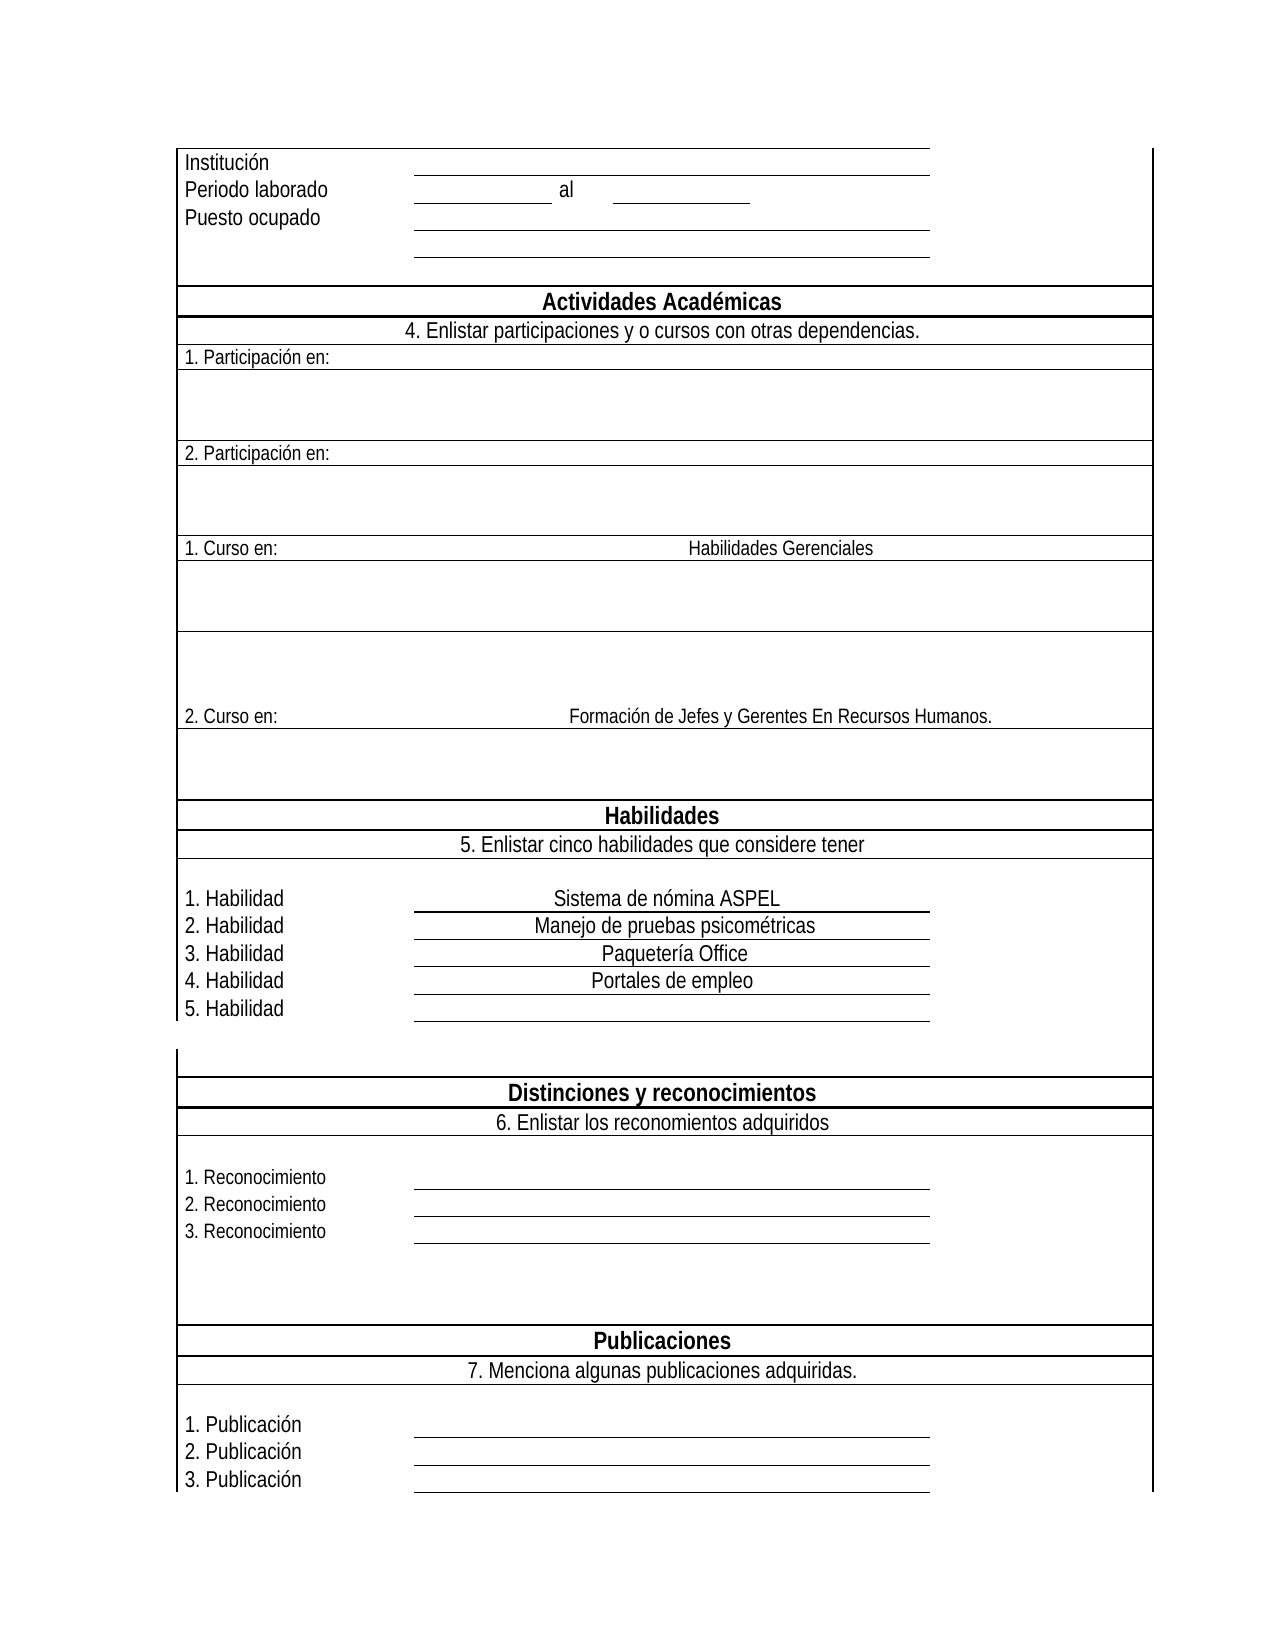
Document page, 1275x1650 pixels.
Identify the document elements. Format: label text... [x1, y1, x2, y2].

table_cell [414, 1217, 930, 1243]
table_cell [414, 231, 552, 257]
table_cell [552, 231, 613, 257]
table_cell 3. Habilidad [178, 939, 414, 966]
table_cell [552, 1022, 613, 1048]
table_cell [178, 1297, 414, 1324]
table_cell [930, 1437, 1152, 1464]
table_cell [750, 859, 829, 885]
table_cell [930, 230, 1152, 257]
table_cell [750, 1244, 829, 1271]
table_cell [613, 1244, 750, 1271]
table_cell [930, 1136, 1152, 1162]
table_cell Institución [178, 149, 414, 175]
table_cell [414, 1271, 552, 1297]
table_cell Actividades Académicas [178, 287, 1152, 315]
table_cell 1. Publicación [178, 1411, 414, 1437]
table_cell [930, 911, 1152, 939]
table_cell [930, 859, 1152, 885]
table_cell [829, 176, 930, 202]
table_cell [613, 231, 750, 257]
table_cell [414, 1136, 552, 1162]
table_cell [178, 859, 414, 885]
table_cell [829, 1022, 930, 1048]
table_cell [414, 149, 930, 175]
table_cell [414, 1022, 552, 1048]
table_cell 2. Curso en: [178, 632, 414, 728]
table_cell [178, 1243, 414, 1271]
table_cell [930, 1271, 1152, 1297]
table_cell [178, 230, 414, 257]
table_cell Portales de empleo [414, 967, 930, 994]
table_cell [414, 1438, 930, 1464]
table_cell [613, 176, 750, 202]
table_cell [552, 1271, 613, 1297]
table_cell [414, 1190, 930, 1216]
table_cell [613, 1022, 750, 1048]
table_cell [930, 939, 1152, 966]
table_cell [613, 1049, 750, 1076]
table_cell 5. Habilidad [178, 994, 414, 1021]
table_cell 3. Reconocimiento [178, 1216, 414, 1243]
table_cell [930, 994, 1152, 1021]
table_cell [750, 1297, 829, 1324]
table_cell [613, 1385, 750, 1411]
table_cell [930, 1162, 1152, 1188]
table_cell 2. Reconocimiento [178, 1189, 414, 1216]
table_cell [178, 1385, 414, 1411]
table_cell Habilidades [178, 801, 1152, 829]
table_cell [829, 1244, 930, 1271]
table_cell [177, 1021, 414, 1048]
table_cell [829, 1049, 930, 1076]
table_cell [829, 231, 930, 257]
table_cell 4. Habilidad [178, 966, 414, 994]
table_cell [414, 345, 1152, 369]
table_cell [178, 1271, 414, 1297]
table_cell [930, 1049, 1152, 1076]
table_cell [414, 1297, 552, 1324]
table_cell [930, 1021, 1152, 1048]
table_cell [930, 148, 1152, 175]
table_cell [750, 176, 829, 202]
table_cell [750, 1022, 829, 1048]
table_cell [414, 1385, 552, 1411]
table_cell [750, 1136, 829, 1162]
table_cell [930, 966, 1152, 994]
table_cell 1. Curso en: [178, 536, 414, 560]
table_cell [829, 859, 930, 885]
table_cell Manejo de pruebas psicométricas [414, 913, 930, 939]
table_cell [552, 1136, 613, 1162]
table_cell 2. Participación en: [178, 441, 414, 464]
table_cell [414, 203, 930, 230]
table_cell [930, 1243, 1152, 1271]
table_cell [414, 1049, 552, 1076]
table_cell [750, 1271, 829, 1297]
table_cell [613, 859, 750, 885]
table_cell [930, 1297, 1152, 1324]
table_cell [750, 258, 829, 284]
table_cell [750, 231, 829, 257]
table_cell [178, 1136, 414, 1162]
table_cell 4. Enlistar participaciones y o cursos con otras dependencias. [178, 318, 1152, 344]
table_cell Periodo laborado [178, 175, 414, 202]
table_cell [613, 1297, 750, 1324]
table_cell [552, 1385, 613, 1411]
table_cell [414, 859, 552, 885]
table_cell [178, 257, 414, 284]
table_cell [613, 258, 750, 284]
table_cell [414, 441, 1152, 464]
table_cell [930, 1385, 1152, 1411]
table_cell [613, 1136, 750, 1162]
table_cell [178, 1049, 414, 1076]
table_cell [613, 1271, 750, 1297]
table_cell [414, 258, 552, 284]
table_cell Sistema de nómina ASPEL [414, 885, 930, 911]
table_cell al [552, 176, 613, 202]
table_cell [750, 1385, 829, 1411]
table_cell [552, 1244, 613, 1271]
table_cell 2. Habilidad [178, 911, 414, 939]
table_cell [552, 258, 613, 284]
table_cell [930, 1411, 1152, 1437]
table_cell [414, 1466, 930, 1492]
table_cell [414, 995, 930, 1021]
table_cell 7. Menciona algunas publicaciones adquiridas. [178, 1357, 1152, 1383]
table_cell Formación de Jefes y Gerentes En Recursos Humanos. [414, 632, 1152, 728]
table_cell [930, 1216, 1152, 1243]
table_cell [930, 203, 1152, 230]
table_cell [178, 466, 1152, 535]
table_cell [414, 1244, 552, 1271]
table_cell [829, 1271, 930, 1297]
table_cell [930, 1189, 1152, 1216]
table_cell [552, 1049, 613, 1076]
table_cell 2. Publicación [178, 1437, 414, 1464]
table_cell [829, 258, 930, 284]
table_cell [414, 1411, 930, 1437]
table_cell Puesto ocupado [178, 203, 414, 230]
table_cell 1. Habilidad [178, 885, 414, 911]
table_cell [178, 561, 1152, 631]
table_cell 5. Enlistar cinco habilidades que considere tener [178, 831, 1152, 858]
table_cell [750, 1049, 829, 1076]
table_cell [930, 1465, 1152, 1492]
table_cell [414, 176, 552, 202]
table_cell [930, 885, 1152, 911]
table_cell 1. Reconocimiento [178, 1162, 414, 1188]
table_cell [829, 1297, 930, 1324]
table_cell Paquetería Office [414, 940, 930, 966]
table_cell [930, 175, 1152, 202]
table_cell [829, 1385, 930, 1411]
table_cell [552, 859, 613, 885]
table_cell Distinciones y reconocimientos [178, 1078, 1152, 1106]
table_cell [178, 370, 1152, 439]
table_cell [178, 729, 1152, 798]
table_cell 6. Enlistar los reconomientos adquiridos [178, 1109, 1152, 1135]
table_cell 3. Publicación [178, 1465, 414, 1492]
table_cell Habilidades Gerenciales [414, 536, 1152, 560]
table_cell [552, 1297, 613, 1324]
table_cell Publicaciones [178, 1326, 1152, 1355]
table_cell [930, 257, 1152, 284]
table_cell [829, 1136, 930, 1162]
table_cell 1. Participación en: [178, 345, 414, 369]
table_cell [414, 1162, 930, 1188]
